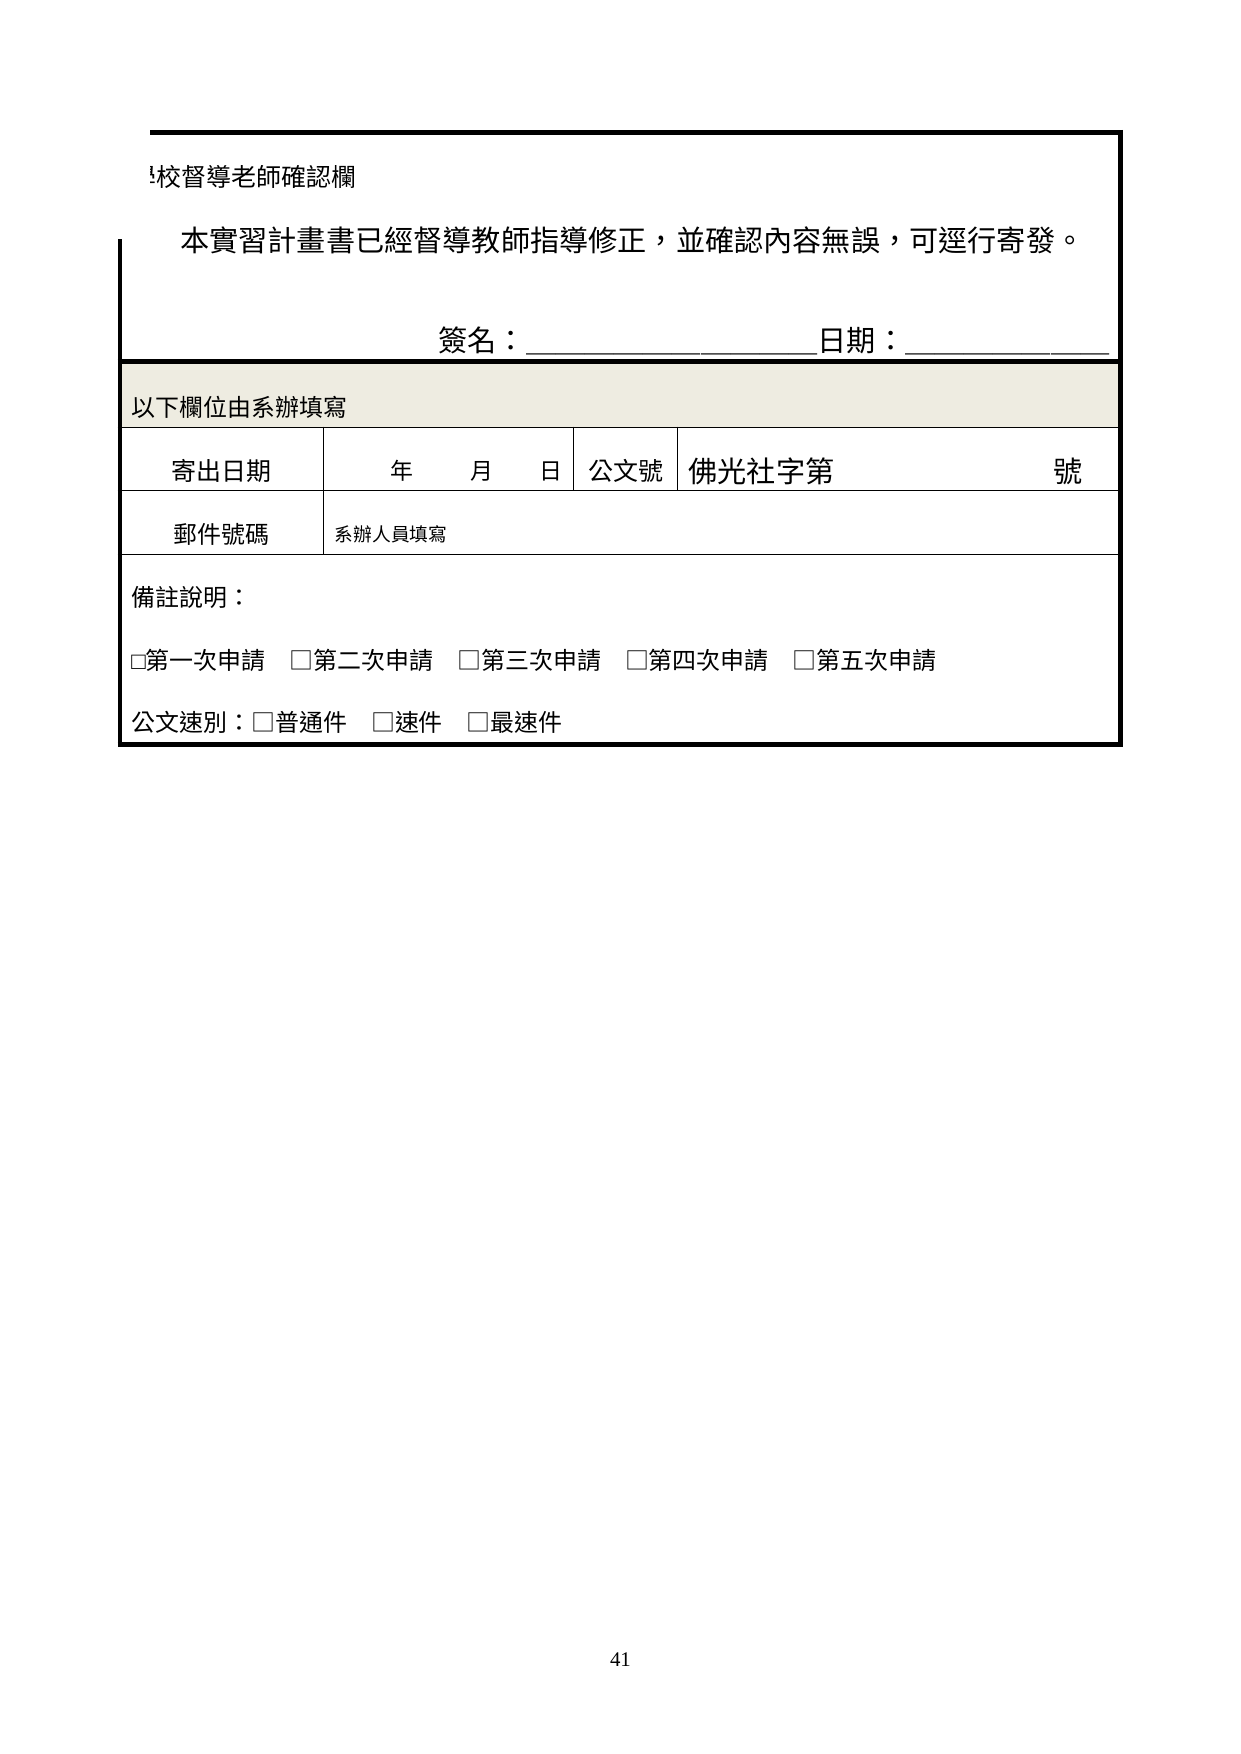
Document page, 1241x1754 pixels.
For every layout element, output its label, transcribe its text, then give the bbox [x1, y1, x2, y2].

table_cell 學校督導老師確認欄 本實習計畫書已經督導教師指導修正，並確認內容無誤，可逕行寄發。 簽名：＿＿＿＿＿＿＿＿＿＿日期：＿＿＿＿＿＿＿ [122, 135, 1118, 359]
table_cell 備註說明： □第一次申請 □第二次申請 □第三次申請 □第四次申請 □第五次申請 公文速別：□普通件 □速件 □最速件 [122, 555, 1118, 742]
table_cell 系辦人員填寫 [324, 491, 1118, 554]
table_cell 郵件號碼 [122, 491, 323, 554]
table_cell 以下欄位由系辦填寫 [122, 364, 1118, 427]
table_cell 佛光社字第 號 [678, 428, 1118, 490]
table_cell 寄出日期 [122, 428, 323, 490]
table_cell 年 月 日 [324, 428, 573, 490]
table_cell 公文號 [574, 428, 677, 490]
